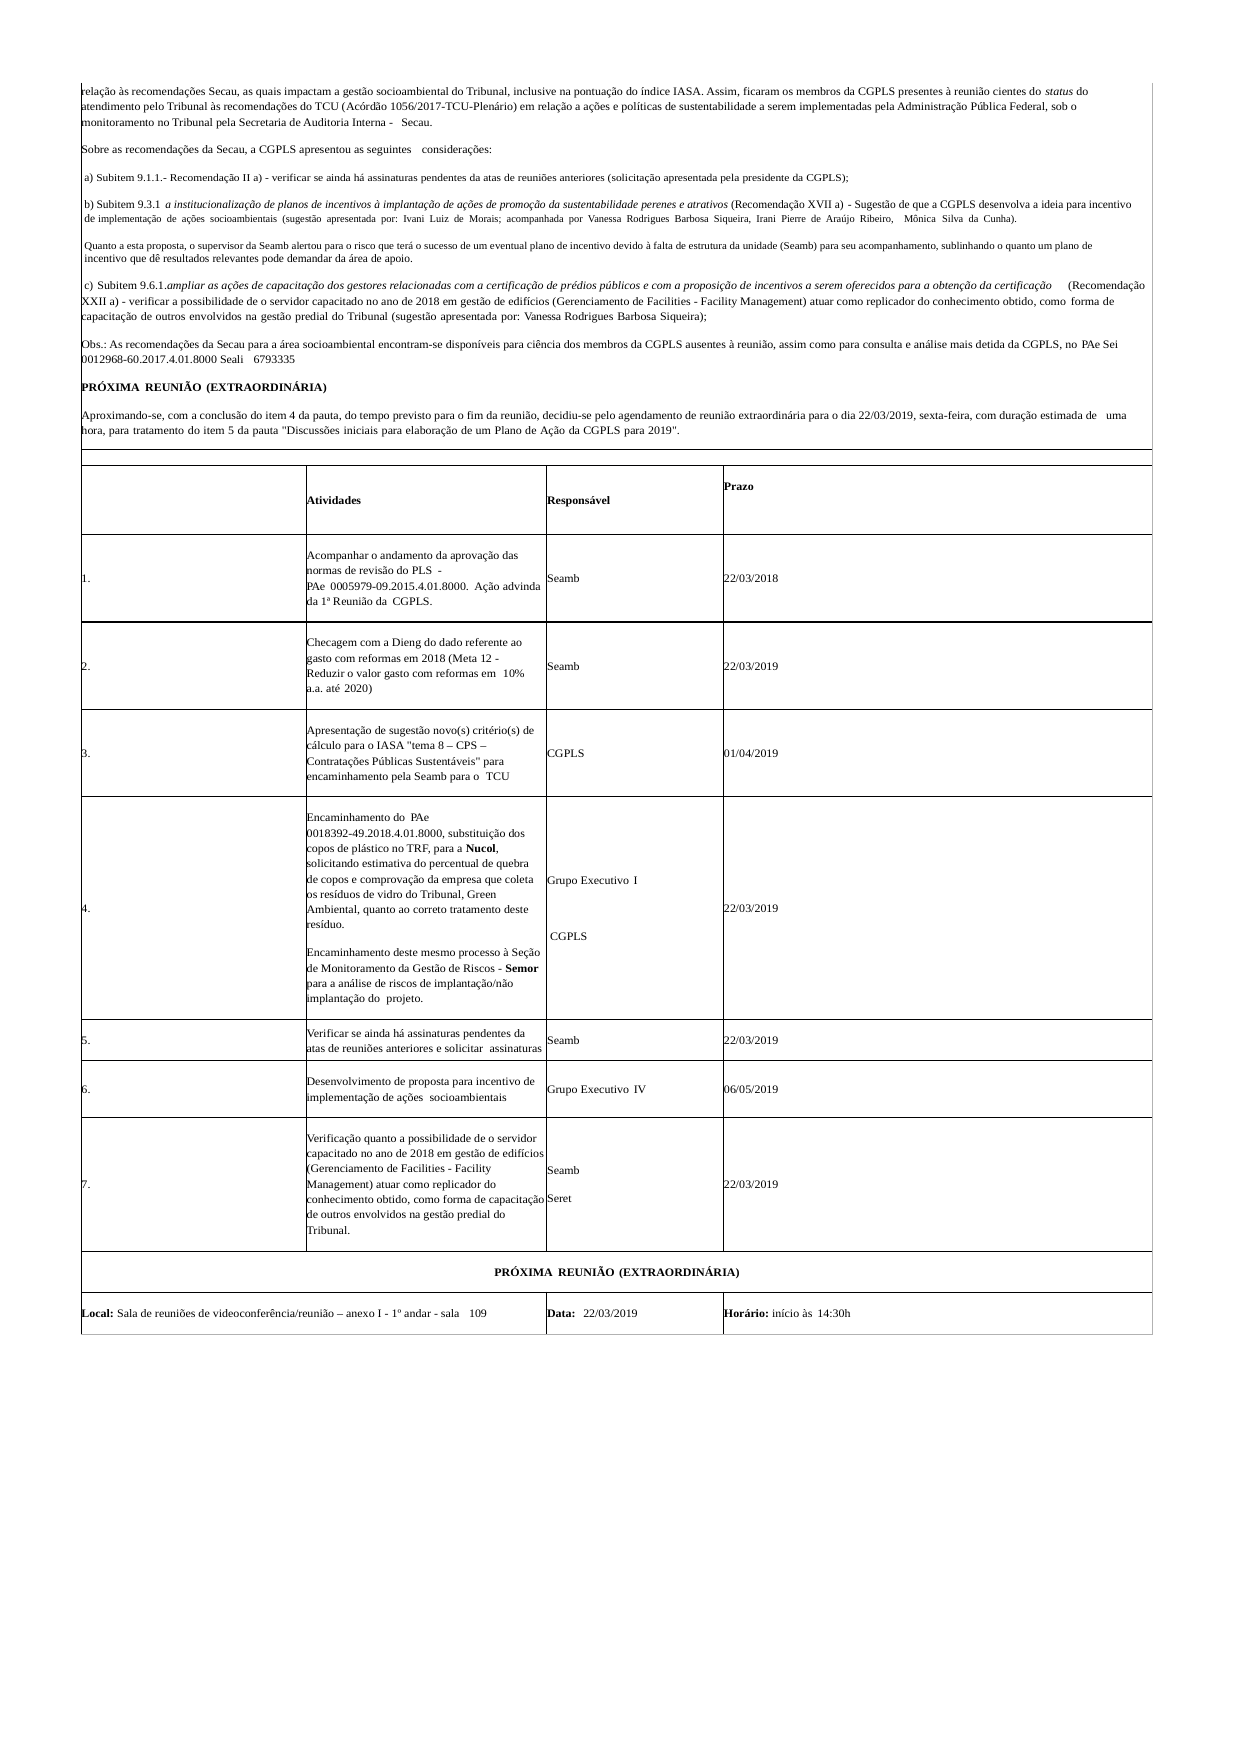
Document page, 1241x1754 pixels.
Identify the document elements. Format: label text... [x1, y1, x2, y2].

table_cell Acompanhar o andamento da aprovação das normas de revisão do PLS - PAe 0005979-09.2015.4.01.8000. Ação advinda da 1ª Reunião da CGPLS. [307, 535, 546, 621]
table_cell Prazo [724, 466, 1152, 534]
table_cell Responsável [547, 466, 723, 534]
table_cell PRÓXIMA REUNIÃO (EXTRAORDINÁRIA) [82, 1252, 1152, 1292]
table_cell Atividades [307, 466, 546, 534]
table_cell [82, 450, 1152, 465]
table_cell 22/03/2019 [724, 1020, 1152, 1060]
table_cell Seamb Seret [547, 1118, 723, 1251]
table_cell [82, 466, 306, 534]
table_cell 06/05/2019 [724, 1061, 1152, 1117]
table_cell Seamb [547, 623, 723, 709]
table_cell Grupo Executivo IV [547, 1061, 723, 1117]
table_cell Encaminhamento do PAe 0018392-49.2018.4.01.8000, substituição dos copos de plástico no TRF, para a Nucol, solicitando estimativa do percentual de quebra de copos e comprovação da empresa que coleta os resíduos de vidro do Tribunal, Green Ambiental, quanto ao correto tratamento deste resíduo. Encaminhamento deste mesmo processo à Seção de Monitoramento da Gestão de Riscos - Semor para a análise de riscos de implantação/não implantação do projeto. [307, 797, 546, 1019]
table_cell 5. [82, 1020, 306, 1060]
table_cell Apresentação de sugestão novo(s) critério(s) de cálculo para o IASA "tema 8 – CPS – Contratações Públicas Sustentáveis" para encaminhamento pela Seamb para o TCU [307, 710, 546, 796]
table_cell Checagem com a Dieng do dado referente ao gasto com reformas em 2018 (Meta 12 - Reduzir o valor gasto com reformas em 10% a.a. até 2020) [307, 623, 546, 709]
table_cell Desenvolvimento de proposta para incentivo de implementação de ações socioambientais [307, 1061, 546, 1117]
table_cell Verificar se ainda há assinaturas pendentes da atas de reuniões anteriores e solicitar assinaturas [307, 1020, 546, 1060]
table_cell Local: Sala de reuniões de videoconferência/reunião – anexo I - 1º andar - sala 109 [82, 1293, 546, 1333]
table_cell Seamb [547, 535, 723, 621]
table_cell Horário: início às 14:30h [724, 1293, 1152, 1333]
table_cell 6. [82, 1061, 306, 1117]
table_cell 22/03/2019 [724, 623, 1152, 709]
table_cell Grupo Executivo I CGPLS [547, 797, 723, 1019]
table_cell 01/04/2019 [724, 710, 1152, 796]
table_cell 2. [82, 623, 306, 709]
table_cell 22/03/2019 [724, 1118, 1152, 1251]
table_cell CGPLS [547, 710, 723, 796]
table_cell Data: 22/03/2019 [547, 1293, 723, 1333]
table_cell 3. [82, 710, 306, 796]
table_cell 7. [82, 1118, 306, 1251]
table_header relação às recomendações Secau, as quais impactam a gestão socioambiental do Tribunal, inclusive na pontuação do índice IASA. Assim, ficaram os membros da CGPLS presentes à reunião cientes do status do atendimento pelo Tribunal às recomendações do TCU (Acórdão 1056/2017-TCU-Plenário) em relação a ações e políticas de sustentabilidade a serem implementadas pela Administração Pública Federal, sob o monitoramento no Tribunal pela Secretaria de Auditoria Interna - Secau. Sobre as recomendações da Secau, a CGPLS apresentou as seguintes considerações: Subitem 9.1.1.- Recomendação II a) - verificar se ainda há assinaturas pendentes da atas de reuniões anteriores (solicitação apresentada pela presidente da CGPLS); Subitem 9.3.1 a institucionalização de planos de incentivos à implantação de ações de promoção da sustentabilidade perenes e atrativos (Recomendação XVII a) - Sugestão de que a CGPLS desenvolva a ideia para incentivo de implementação de ações socioambientais (sugestão apresentada por: Ivani Luiz de Morais; acompanhada por Vanessa Rodrigues Barbosa Siqueira, Irani Pierre de Araújo Ribeiro, Mônica Silva da Cunha). Quanto a esta proposta, o supervisor da Seamb alertou para o risco que terá o sucesso de um eventual plano de incentivo devido à falta de estrutura da unidade (Seamb) para seu acompanhamento, sublinhando o quanto um plano de incentivo que dê resultados relevantes pode demandar da área de apoio. Subitem 9.6.1.ampliar as ações de capacitação dos gestores relacionadas com a certificação de prédios públicos e com a proposição de incentivos a serem oferecidos para a obtenção da certificação (Recomendação XXII a) - verificar a possibilidade de o servidor capacitado no ano de 2018 em gestão de edifícios (Gerenciamento de Facilities - Facility Management) atuar como replicador do conhecimento obtido, como forma de capacitação de outros envolvidos na gestão predial do Tribunal (sugestão apresentada por: Vanessa Rodrigues Barbosa Siqueira); Obs.: As recomendações da Secau para a área socioambiental encontram-se disponíveis para ciência dos membros da CGPLS ausentes à reunião, assim como para consulta e análise mais detida da CGPLS, no PAe Sei 0012968-60.2017.4.01.8000 Seali 6793335 PRÓXIMA REUNIÃO (EXTRAORDINÁRIA) Aproximando-se, com a conclusão do item 4 da pauta, do tempo previsto para o fim da reunião, decidiu-se pelo agendamento de reunião extraordinária para o dia 22/03/2019, sexta-feira, com duração estimada de uma hora, para tratamento do item 5 da pauta "Discussões iniciais para elaboração de um Plano de Ação da CGPLS para 2019". [82, 83, 1152, 449]
table_cell 1. [82, 535, 306, 621]
table_cell Seamb [547, 1020, 723, 1060]
table_cell 22/03/2019 [724, 797, 1152, 1019]
table_cell 4. [82, 797, 306, 1019]
table_cell 22/03/2018 [724, 535, 1152, 621]
table_cell Verificação quanto a possibilidade de o servidor capacitado no ano de 2018 em gestão de edifícios (Gerenciamento de Facilities - Facility Management) atuar como replicador do conhecimento obtido, como forma de capacitação de outros envolvidos na gestão predial do Tribunal. [307, 1118, 546, 1251]
